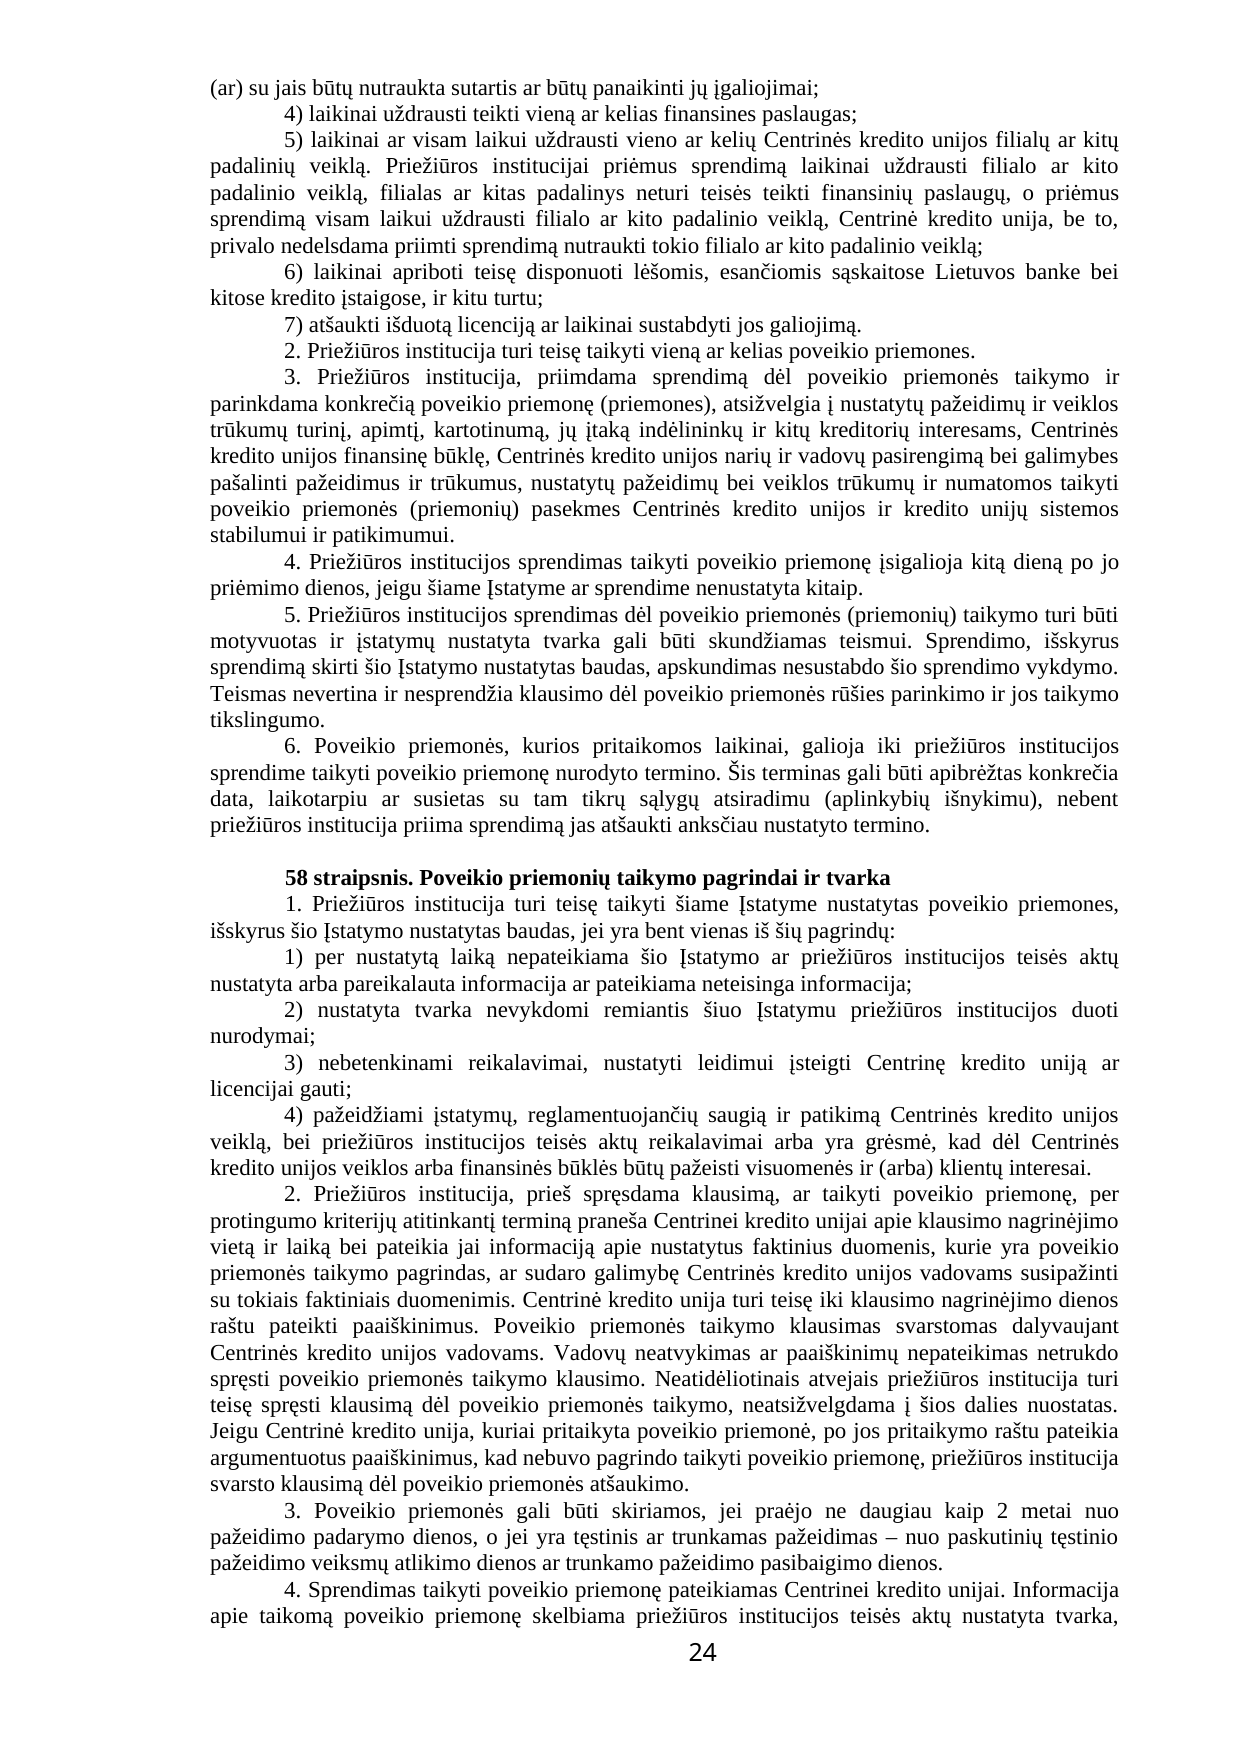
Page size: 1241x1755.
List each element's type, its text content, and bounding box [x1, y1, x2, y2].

text 58 straipsnis. Poveikio priemonių taikymo pagrindai ir tvarka [210, 864, 1120, 891]
text 1) per nustatytą laiką nepateikiama šio Įstatymo ar priežiūros institucijos teisės aktų nustatyta arba pareikalauta informacija ar pateikiama neteisinga informacija; [210, 943, 1120, 996]
text (ar) su jais būtų nutraukta sutartis ar būtų panaikinti jų įgaliojimai; [210, 73, 1120, 100]
text 7) atšaukti išduotą licenciją ar laikinai sustabdyti jos galiojimą. [210, 311, 1120, 337]
text 3. Priežiūros institucija, priimdama sprendimą dėl poveikio priemonės taikymo ir parinkdama konkrečią poveikio priemonę (priemones), atsižvelgia į nustatytų pažeidimų ir veiklos trūkumų turinį, apimtį, kartotinumą, jų įtaką indėlininkų ir kitų kreditorių interesams, Centrinės kredito unijos finansinę būklę, Centrinės kredito unijos narių ir vadovų pasirengimą bei galimybes pašalinti pažeidimus ir trūkumus, nustatytų pažeidimų bei veiklos trūkumų ir numatomos taikyti poveikio priemonės (priemonių) pasekmes Centrinės kredito unijos ir kredito unijų sistemos stabilumui ir patikimumui. [210, 363, 1120, 548]
text 6. Poveikio priemonės, kurios pritaikomos laikinai, galioja iki priežiūros institucijos sprendime taikyti poveikio priemonę nurodyto termino. Šis terminas gali būti apibrėžtas konkrečia data, laikotarpiu ar susietas su tam tikrų sąlygų atsiradimu (aplinkybių išnykimu), nebent priežiūros institucija priima sprendimą jas atšaukti anksčiau nustatyto termino. [210, 732, 1120, 838]
text 5. Priežiūros institucijos sprendimas dėl poveikio priemonės (priemonių) taikymo turi būti motyvuotas ir įstatymų nustatyta tvarka gali būti skundžiamas teismui. Sprendimo, išskyrus sprendimą skirti šio Įstatymo nustatytas baudas, apskundimas nesustabdo šio sprendimo vykdymo. Teismas nevertina ir nesprendžia klausimo dėl poveikio priemonės rūšies parinkimo ir jos taikymo tikslingumo. [210, 601, 1120, 732]
text 3) nebetenkinami reikalavimai, nustatyti leidimui įsteigti Centrinę kredito uniją ar licencijai gauti; [210, 1049, 1120, 1101]
text 4) pažeidžiami įstatymų, reglamentuojančių saugią ir patikimą Centrinės kredito unijos veiklą, bei priežiūros institucijos teisės aktų reikalavimai arba yra grėsmė, kad dėl Centrinės kredito unijos veiklos arba finansinės būklės būtų pažeisti visuomenės ir (arba) klientų interesai. [210, 1101, 1120, 1180]
text 4. Sprendimas taikyti poveikio priemonę pateikiamas Centrinei kredito unijai. Informacija apie taikomą poveikio priemonę skelbiama priežiūros institucijos teisės aktų nustatyta tvarka, [210, 1576, 1120, 1628]
text 4. Priežiūros institucijos sprendimas taikyti poveikio priemonę įsigalioja kitą dieną po jo priėmimo dienos, jeigu šiame Įstatyme ar sprendime nenustatyta kitaip. [210, 548, 1120, 601]
text 3. Poveikio priemonės gali būti skiriamos, jei praėjo ne daugiau kaip 2 metai nuo pažeidimo padarymo dienos, o jei yra tęstinis ar trunkamas pažeidimas – nuo paskutinių tęstinio pažeidimo veiksmų atlikimo dienos ar trunkamo pažeidimo pasibaigimo dienos. [210, 1497, 1120, 1576]
text 2. Priežiūros institucija turi teisę taikyti vieną ar kelias poveikio priemones. [210, 337, 1120, 363]
text 2) nustatyta tvarka nevykdomi remiantis šiuo Įstatymu priežiūros institucijos duoti nurodymai; [210, 996, 1120, 1049]
text 1. Priežiūros institucija turi teisę taikyti šiame Įstatyme nustatytas poveikio priemones, išskyrus šio Įstatymo nustatytas baudas, jei yra bent vienas iš šių pagrindų: [210, 891, 1120, 943]
text 5) laikinai ar visam laikui uždrausti vieno ar kelių Centrinės kredito unijos filialų ar kitų padalinių veiklą. Priežiūros institucijai priėmus sprendimą laikinai uždrausti filialo ar kito padalinio veiklą, filialas ar kitas padalinys neturi teisės teikti finansinių paslaugų, o priėmus sprendimą visam laikui uždrausti filialo ar kito padalinio veiklą, Centrinė kredito unija, be to, privalo nedelsdama priimti sprendimą nutraukti tokio filialo ar kito padalinio veiklą; [210, 126, 1120, 258]
text 6) laikinai apriboti teisę disponuoti lėšomis, esančiomis sąskaitose Lietuvos banke bei kitose kredito įstaigose, ir kitu turtu; [210, 258, 1120, 311]
text 2. Priežiūros institucija, prieš spręsdama klausimą, ar taikyti poveikio priemonę, per protingumo kriterijų atitinkantį terminą praneša Centrinei kredito unijai apie klausimo nagrinėjimo vietą ir laiką bei pateikia jai informaciją apie nustatytus faktinius duomenis, kurie yra poveikio priemonės taikymo pagrindas, ar sudaro galimybę Centrinės kredito unijos vadovams susipažinti su tokiais faktiniais duomenimis. Centrinė kredito unija turi teisę iki klausimo nagrinėjimo dienos raštu pateikti paaiškinimus. Poveikio priemonės taikymo klausimas svarstomas dalyvaujant Centrinės kredito unijos vadovams. Vadovų neatvykimas ar paaiškinimų nepateikimas netrukdo spręsti poveikio priemonės taikymo klausimo. Neatidėliotinais atvejais priežiūros institucija turi teisę spręsti klausimą dėl poveikio priemonės taikymo, neatsižvelgdama į šios dalies nuostatas. Jeigu Centrinė kredito unija, kuriai pritaikyta poveikio priemonė, po jos pritaikymo raštu pateikia argumentuotus paaiškinimus, kad nebuvo pagrindo taikyti poveikio priemonę, priežiūros institucija svarsto klausimą dėl poveikio priemonės atšaukimo. [210, 1180, 1120, 1497]
text 4) laikinai uždrausti teikti vieną ar kelias finansines paslaugas; [210, 100, 1120, 126]
